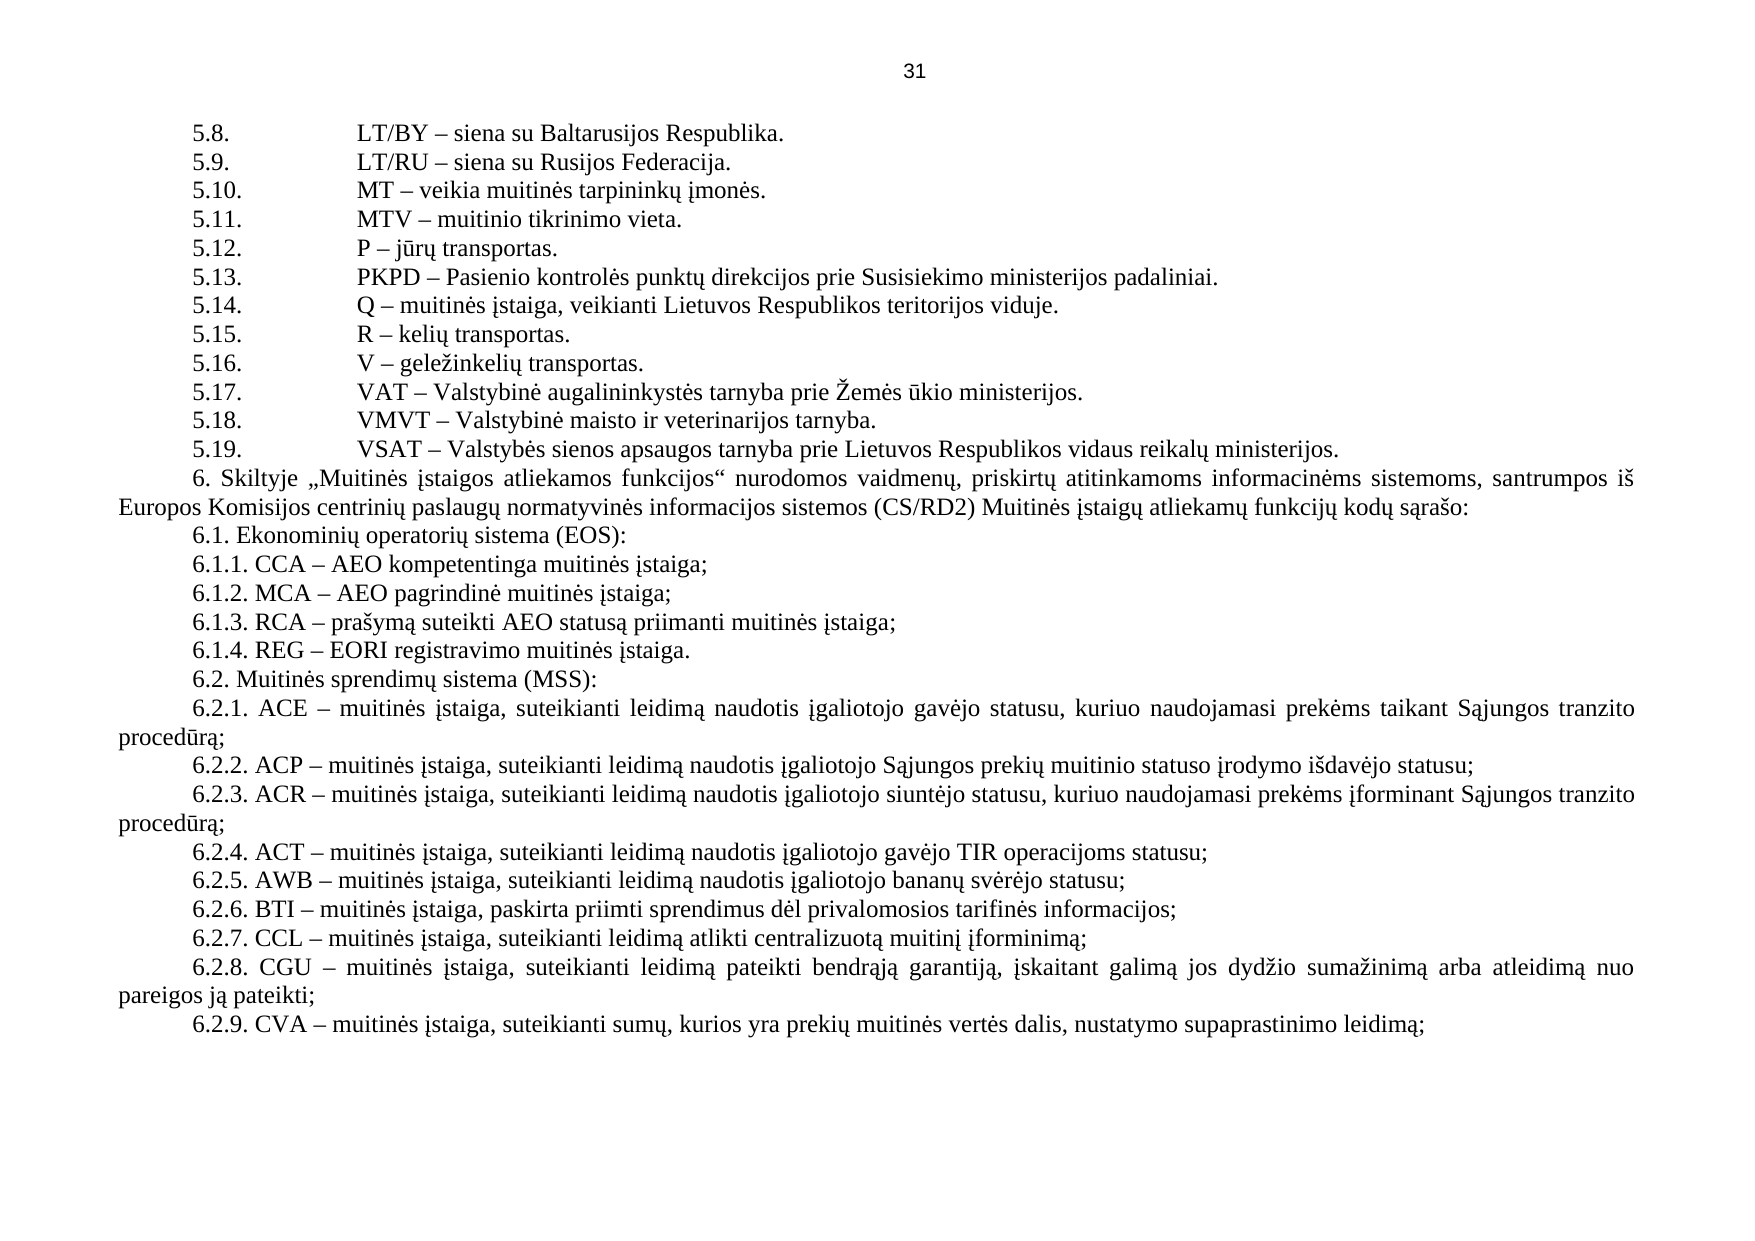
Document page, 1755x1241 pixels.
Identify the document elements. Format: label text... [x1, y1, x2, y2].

text 6.2. Muitinės sprendimų sistema (MSS): [118, 664, 1636, 693]
text 5.10. MT – veikia muitinės tarpininkų įmonės. [192, 176, 1636, 204]
text 6.2.4. ACT – muitinės įstaiga, suteikianti leidimą naudotis įgaliotojo gavėjo TIR operacijoms statusu; [118, 837, 1636, 866]
text 5.16. V – geležinkelių transportas. [192, 348, 1636, 377]
text 6.1.4. REG – EORI registravimo muitinės įstaiga. [118, 636, 1636, 664]
text 6.2.9. CVA – muitinės įstaiga, suteikianti sumų, kurios yra prekių muitinės vertės dalis, nustatymo supaprastinimo leidimą; [118, 1009, 1636, 1038]
text 5.12. P – jūrų transportas. [192, 233, 1636, 262]
text 6.1.2. MCA – AEO pagrindinė muitinės įstaiga; [118, 578, 1636, 607]
text 6.1.3. RCA – prašymą suteikti AEO statusą priimanti muitinės įstaiga; [118, 607, 1636, 636]
text 6.2.2. ACP – muitinės įstaiga, suteikianti leidimą naudotis įgaliotojo Sąjungos prekių muitinio statuso įrodymo išdavėjo statusu; [118, 751, 1636, 779]
text 6.2.6. BTI – muitinės įstaiga, paskirta priimti sprendimus dėl privalomosios tarifinės informacijos; [118, 894, 1636, 923]
text 6.2.3. ACR – muitinės įstaiga, suteikianti leidimą naudotis įgaliotojo siuntėjo statusu, kuriuo naudojamasi prekėms įforminant Sąjungos tranzito procedūrą; [118, 779, 1636, 837]
text 6.1.1. CCA – AEO kompetentinga muitinės įstaiga; [118, 549, 1636, 578]
text 5.19. VSAT – Valstybės sienos apsaugos tarnyba prie Lietuvos Respublikos vidaus reikalų ministerijos. [192, 434, 1636, 463]
text 5.18. VMVT – Valstybinė maisto ir veterinarijos tarnyba. [192, 406, 1636, 434]
text 6.1. Ekonominių operatorių sistema (EOS): [118, 521, 1636, 549]
text 5.11. MTV – muitinio tikrinimo vieta. [192, 204, 1636, 233]
text 5.9. LT/RU – siena su Rusijos Federacija. [192, 147, 1636, 176]
text 6.2.5. AWB – muitinės įstaiga, suteikianti leidimą naudotis įgaliotojo bananų svėrėjo statusu; [118, 866, 1636, 894]
text 5.13. PKPD – Pasienio kontrolės punktų direkcijos prie Susisiekimo ministerijos padaliniai. [192, 262, 1636, 291]
text 5.15. R – kelių transportas. [192, 319, 1636, 348]
text 6.2.1. ACE – muitinės įstaiga, suteikianti leidimą naudotis įgaliotojo gavėjo statusu, kuriuo naudojamasi prekėms taikant Sąjungos tranzito procedūrą; [118, 693, 1636, 751]
text 5.17. VAT – Valstybinė augalininkystės tarnyba prie Žemės ūkio ministerijos. [192, 377, 1636, 406]
text 6. Skiltyje „Muitinės įstaigos atliekamos funkcijos“ nurodomos vaidmenų, priskirtų atitinkamoms informacinėms sistemoms, santrumpos iš Europos Komisijos centrinių paslaugų normatyvinės informacijos sistemos (CS/RD2) Muitinės įstaigų atliekamų funkcijų kodų sąrašo: [118, 463, 1636, 521]
text 6.2.7. CCL – muitinės įstaiga, suteikianti leidimą atlikti centralizuotą muitinį įforminimą; [118, 923, 1636, 952]
text 6.2.8. CGU – muitinės įstaiga, suteikianti leidimą pateikti bendrąją garantiją, įskaitant galimą jos dydžio sumažinimą arba atleidimą nuo pareigos ją pateikti; [118, 952, 1636, 1009]
text 5.8. LT/BY – siena su Baltarusijos Respublika. [192, 118, 1636, 147]
text 5.14. Q – muitinės įstaiga, veikianti Lietuvos Respublikos teritorijos viduje. [192, 291, 1636, 319]
